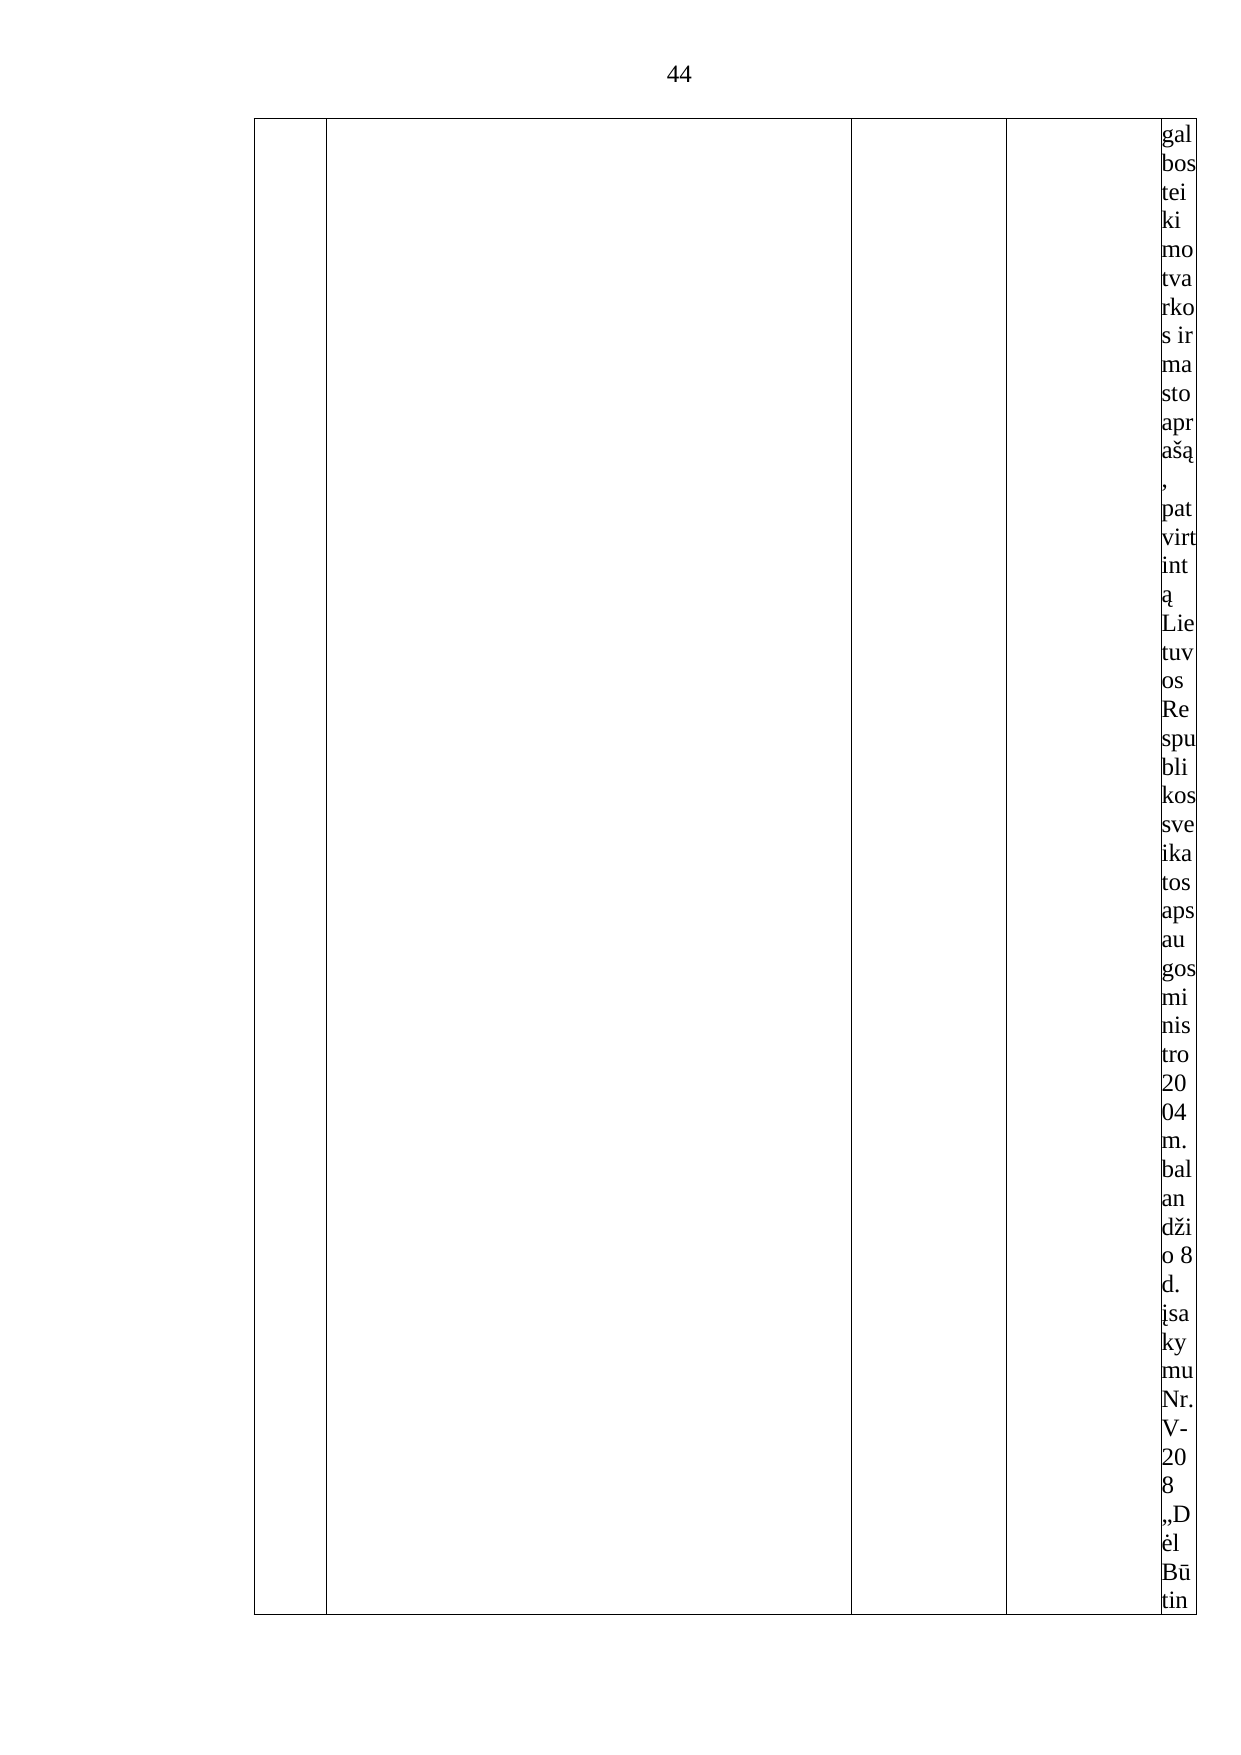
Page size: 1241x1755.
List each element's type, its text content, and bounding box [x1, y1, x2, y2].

table_cell [1007, 119, 1161, 1614]
table_cell [327, 119, 851, 1614]
table_cell [852, 119, 1006, 1614]
table_cell [177, 118, 249, 1614]
table_cell galbos teikimo tvarkos ir masto aprašą, patvirtintą Lietuvos Respublikos sveikatos apsaugos ministro 2004 m. balandžio 8 d. įsakymu Nr. V-208 „Dėl Būtin [1162, 119, 1196, 1614]
table_cell [250, 118, 254, 1614]
table_cell [255, 119, 326, 1614]
